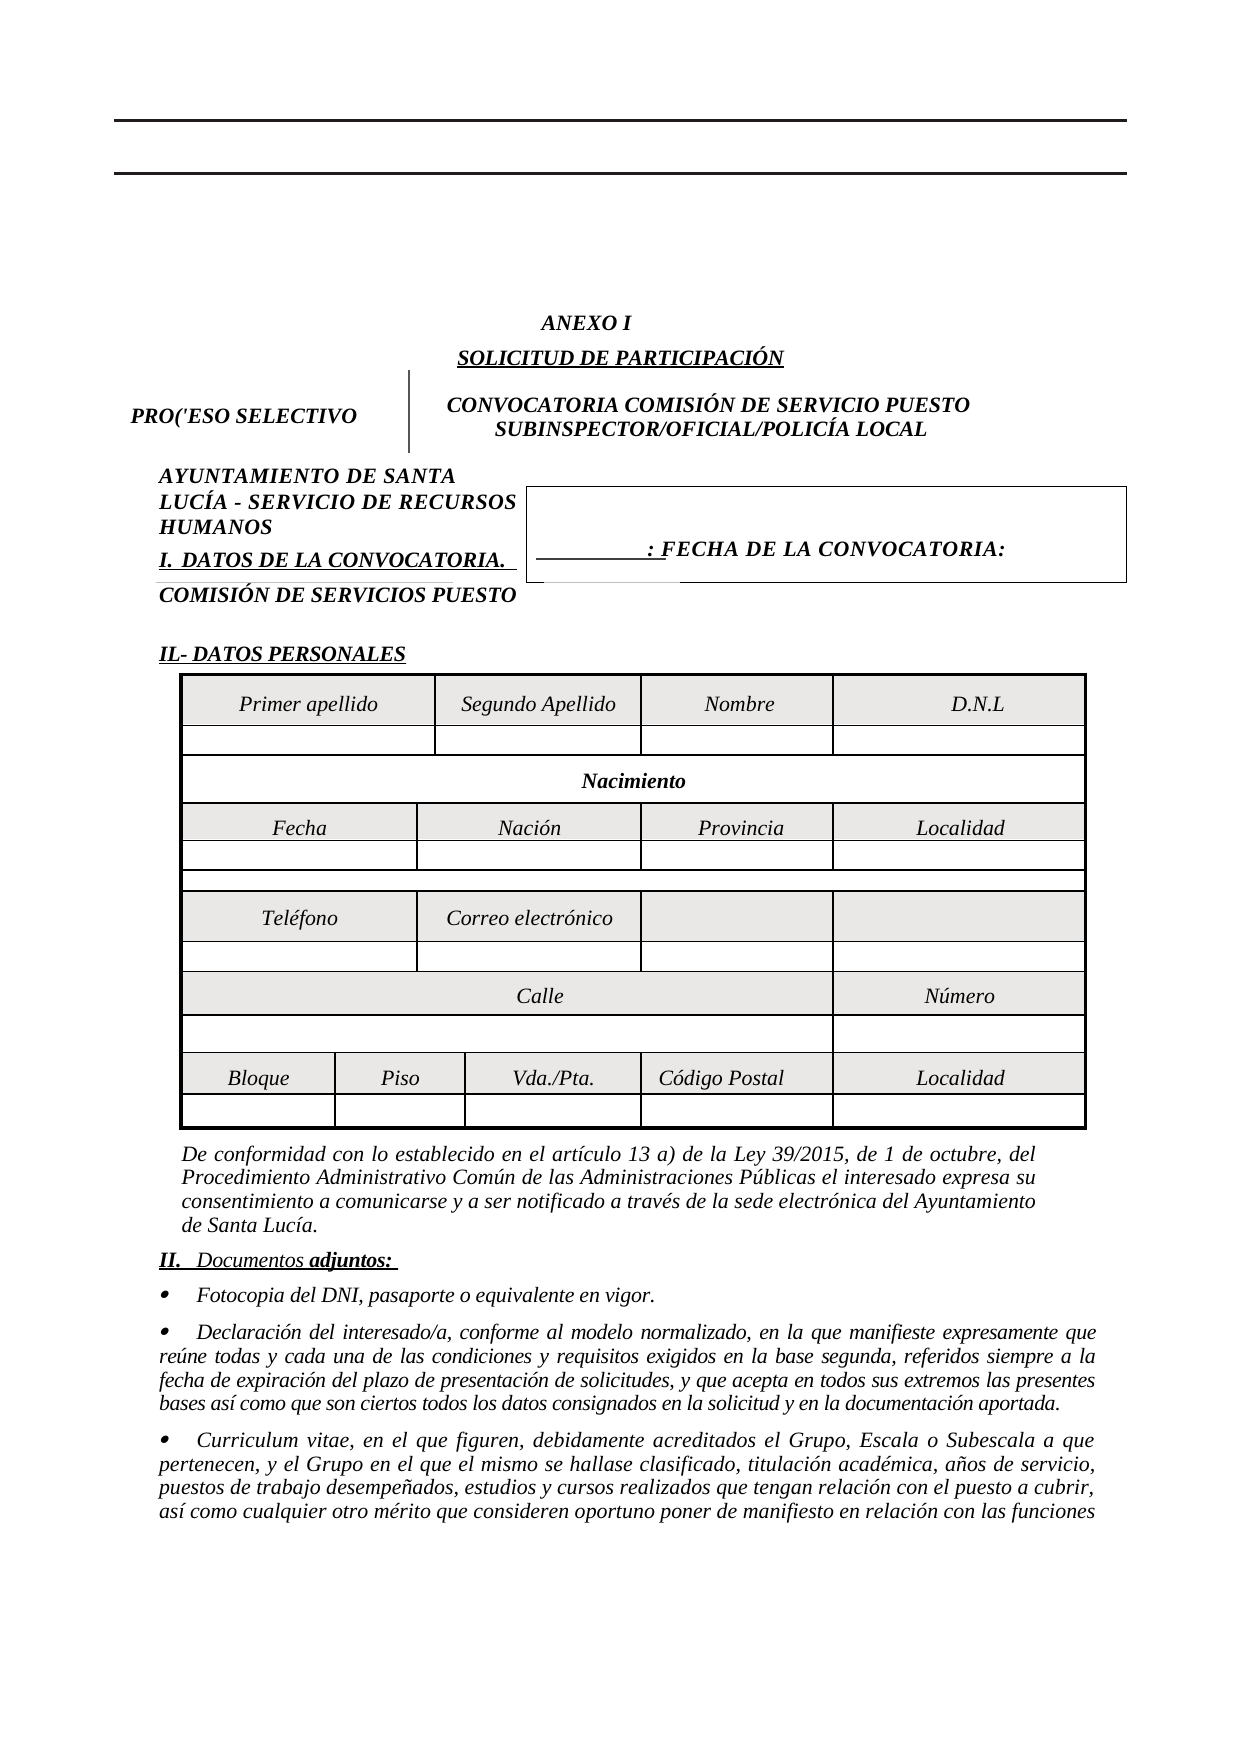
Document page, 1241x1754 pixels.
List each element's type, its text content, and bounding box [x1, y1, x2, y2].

table_cell Teléfono [183, 892, 416, 941]
table_cell Localidad [834, 804, 1084, 839]
table_header Nombre [642, 676, 832, 724]
table_cell [183, 726, 434, 754]
text AYUNTAMIENTO DE SANTA LUCÍA - SERVICIO DE RECURSOS HUMANOS [159, 464, 1127, 539]
table_cell Número [834, 972, 1084, 1014]
text IL- DATOS PERSONALES [159, 642, 1127, 667]
table_cell Provincia [642, 804, 832, 839]
table_header CONVOCATORIA COMISIÓN DE SERVICIO PUESTO SUBINSPECTOR/OFICIAL/POLICÍA LOCAL [410, 370, 1014, 453]
table_cell [436, 726, 640, 754]
table_cell Nación [418, 804, 640, 839]
table_cell [834, 942, 1084, 971]
table_cell Localidad [834, 1053, 1084, 1093]
table_cell [418, 841, 640, 869]
table_cell Vda./Pta. [466, 1053, 640, 1093]
list DATOS DE LA CONVOCATORIA. COMISIÓN DE SERVICIOS PUESTO [159, 539, 1127, 609]
table_cell [834, 892, 1084, 941]
text De conformidad con lo establecido en el artículo 13 a) de la Ley 39/2015, de 1 de octubre, del Procedimiento Administrativo Común de las Administraciones Públicas el interesado expresa su consentimiento a comunicarse y a ser notificado a través de la sede electrónica del Ayuntamiento de Santa Lucía. [181, 1142, 1037, 1237]
table_cell Código Postal [642, 1053, 832, 1093]
table_cell Nacimiento [183, 756, 1084, 802]
table_cell [834, 726, 1084, 754]
table_cell [642, 892, 832, 941]
table_cell Correo electrónico [418, 892, 640, 941]
list Curriculum vitae, en el que figuren, debidamente acreditados el Grupo, Escala o Subescala a que pertenecen, y el Grupo en el que el mismo se hallase clasificado, titulación académica, años de servicio, puestos de trabajo desempeñados, estudios y cursos realizados que tengan relación con el puesto a cubrir, así como cualquier otro mérito que consideren oportuno poner de manifiesto en relación con las funciones [159, 1429, 1097, 1523]
table_cell [183, 942, 416, 971]
table_cell [834, 1095, 1084, 1126]
table_cell [642, 726, 832, 754]
table_cell [642, 942, 832, 971]
table_cell [183, 871, 1084, 890]
table_cell [336, 1095, 464, 1126]
table_header PRO('ESO SELECTIVO [114, 370, 408, 453]
table_cell Fecha [183, 804, 416, 839]
table_cell [418, 942, 640, 971]
text SOLICITUD DE PARTICIPACIÓN [114, 344, 1127, 370]
table_cell Calle [183, 972, 832, 1014]
list Fotocopia del DNI, pasaporte o equivalente en vigor. [159, 1281, 1127, 1308]
table_cell Bloque [183, 1053, 334, 1093]
table_header Segundo Apellido [436, 676, 640, 724]
table_cell [183, 1095, 334, 1126]
table_cell [183, 841, 416, 869]
table_cell [642, 1095, 832, 1126]
text ANEXO I [541, 311, 1127, 336]
table_cell [183, 1016, 832, 1052]
table_header Primer apellido [183, 676, 434, 724]
table_cell [642, 841, 832, 869]
list Documentos adjuntos: [159, 1247, 1127, 1272]
table_header D.N.L [834, 676, 1084, 724]
list Declaración del interesado/a, conforme al modelo normalizado, en la que manifieste expresamente que reúne todas y cada una de las condiciones y requisitos exigidos en la base segunda, referidos siempre a la fecha de expiración del plazo de presentación de solicitudes, y que acepta en todos sus extremos las presentes bases así como que son ciertos todos los datos consignados en la solicitud y en la documentación aportada. [159, 1321, 1097, 1416]
table_cell Piso [336, 1053, 464, 1093]
table_cell [834, 841, 1084, 869]
table_cell [834, 1016, 1084, 1052]
table_cell [466, 1095, 640, 1126]
